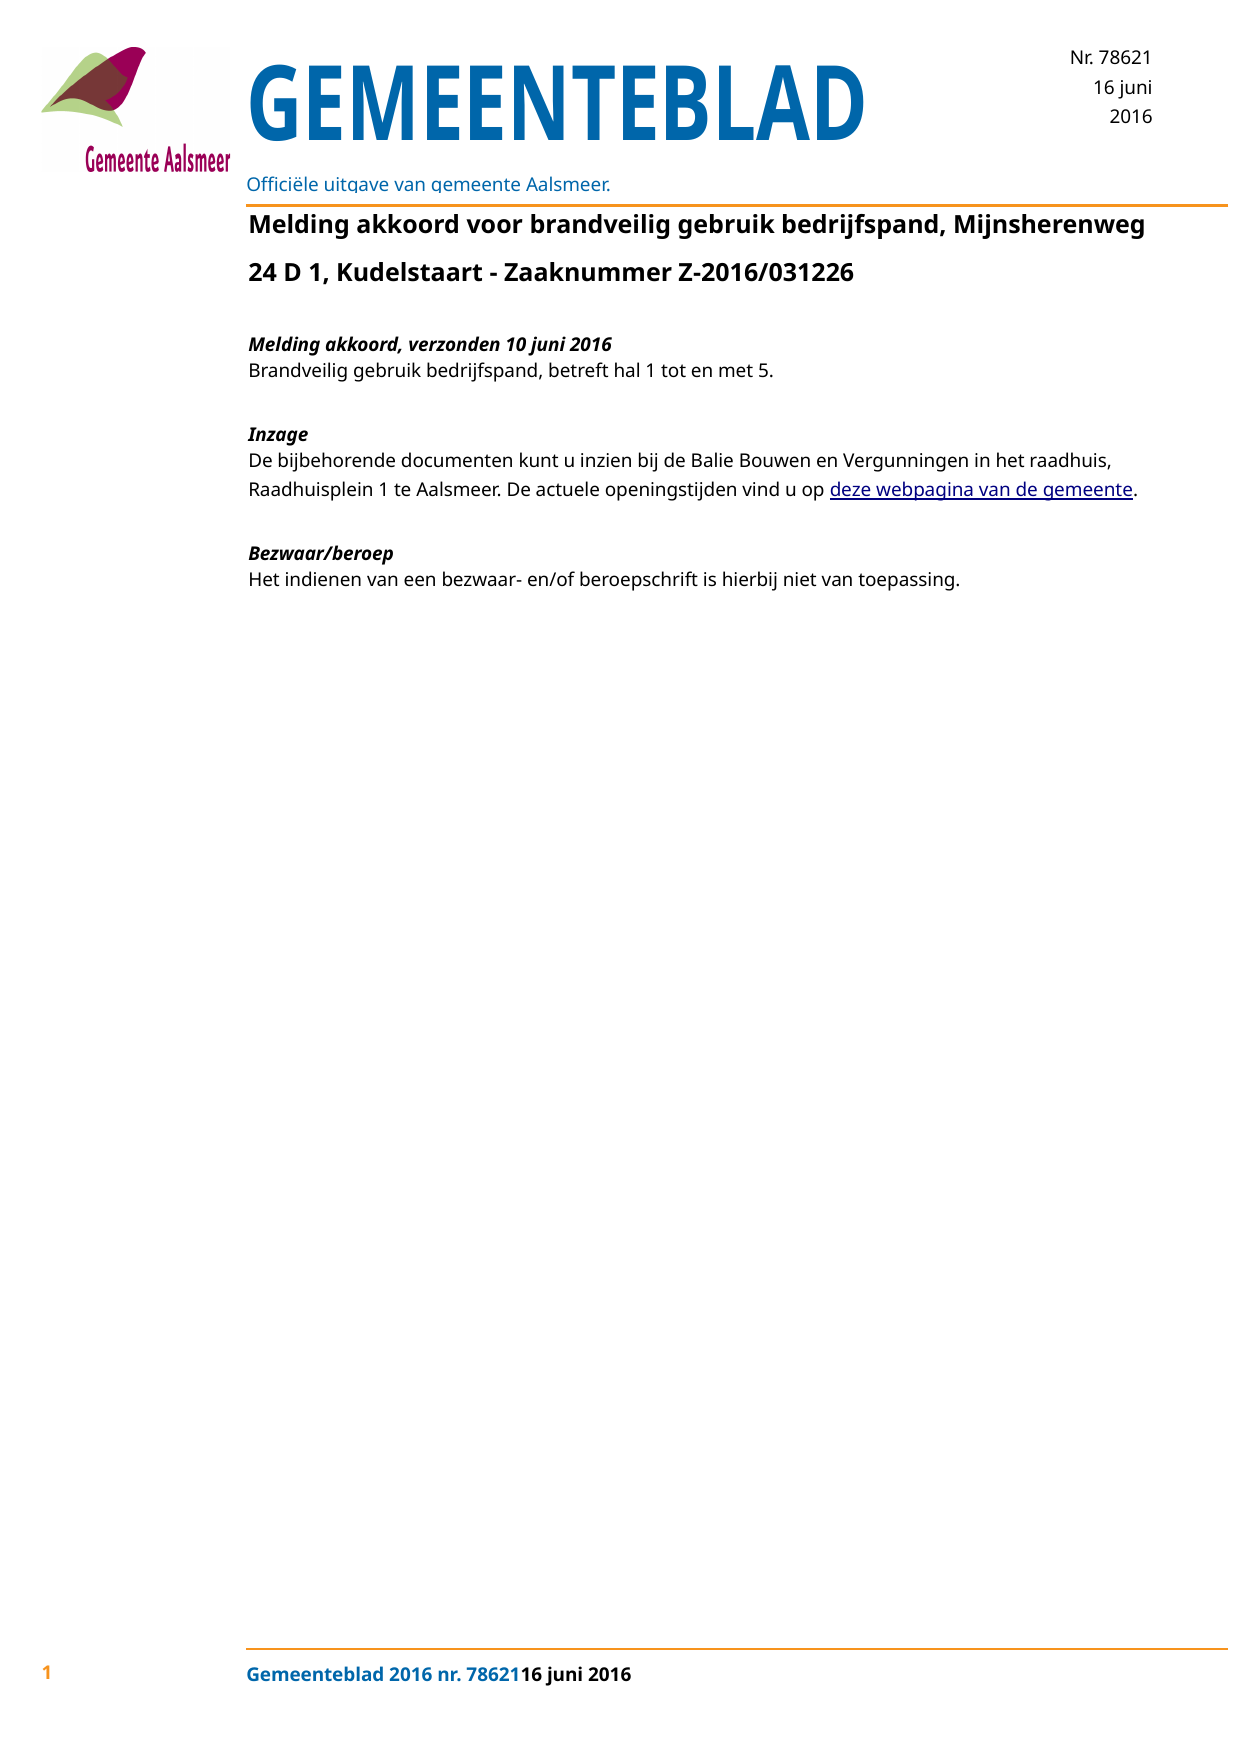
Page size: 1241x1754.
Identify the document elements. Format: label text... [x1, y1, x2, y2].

picture [41, 47, 231, 172]
text Melding akkoord voor brandveilig gebruik bedrijfspand, Mijnsherenweg 24 D 1, Kudelstaart - Zaaknummer Z-2016/031226 [248, 207, 1152, 288]
text Brandveilig gebruik bedrijfspand, betreft hal 1 tot en met 5. [248, 357, 1152, 383]
text Het indienen van een bezwaar- en/of beroepschrift is hierbij niet van toepassing. [248, 566, 1152, 592]
text Melding akkoord, verzonden 10 juni 2016 [248, 331, 1152, 357]
text Inzage [248, 421, 1152, 447]
text Bezwaar/beroep [248, 540, 1152, 566]
text De bijbehorende documenten kunt u inzien bij de Balie Bouwen en Vergunningen in het raadhuis, Raadhuisplein 1 te Aalsmeer. De actuele openingstijden vind u op deze webpagina van de gemeente. [248, 447, 1152, 502]
